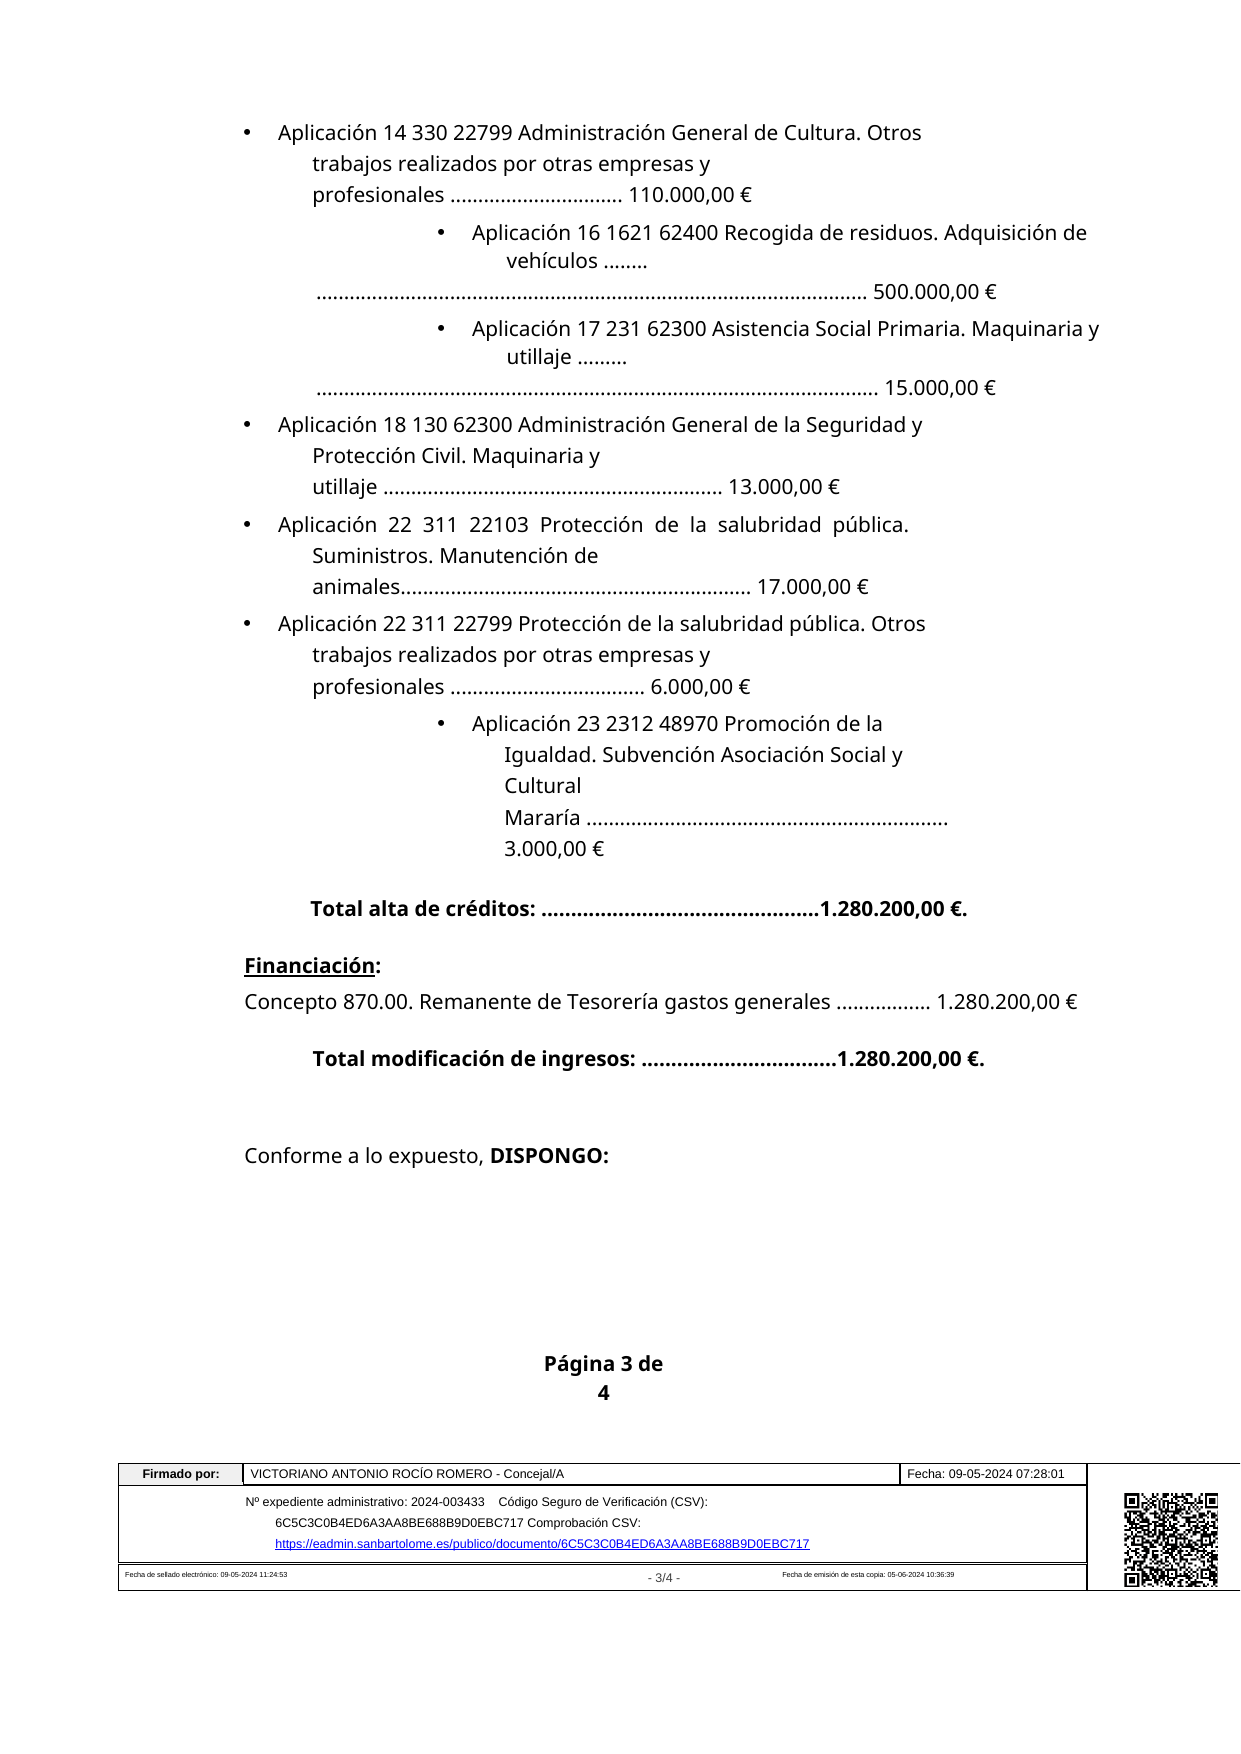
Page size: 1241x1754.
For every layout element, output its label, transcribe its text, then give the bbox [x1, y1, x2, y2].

table_cell Fecha de sellado electrónico: 09-05-2024 11:24:53 - 3/4 - Fecha de emisión de esta copia: 05-06-2024 10:36:39 [119, 1565, 1086, 1590]
text ................................................................................................... 500.000,00 € [316, 277, 1122, 305]
table_header Firmado por: [119, 1464, 242, 1482]
text Total alta de créditos: ...............................................1.280.200,00 €. [310, 894, 1122, 923]
list Aplicación 22 311 22799 Protección de la salubridad pública. Otros trabajos realizados por otras empresas y profesionales ................................... 6.000,00 € [243, 609, 963, 700]
list Aplicación 17 231 62300 Asistencia Social Primaria. Maquinaria y utillaje ......... [437, 314, 1122, 371]
text Total modificación de ingresos: .................................1.280.200,00 €. [312, 1044, 1122, 1072]
list Aplicación 22 311 22103 Protección de la salubridad pública. Suministros. Manutención de animales............................................................... 17.000,00 € [243, 510, 963, 601]
list Aplicación 14 330 22799 Administración General de Cultura. Otros trabajos realizados por otras empresas y profesionales ............................... 110.000,00 € [243, 118, 963, 209]
text Página 3 de 4 [536, 1349, 671, 1406]
list Aplicación 23 2312 48970 Promoción de la Igualdad. Subvención Asociación Social y Cultural Mararía ................................................................. 3.000,00 € [437, 709, 963, 863]
table_header Fecha: 09-05-2024 07:28:01 [901, 1464, 1086, 1484]
text Financiación: [244, 951, 1122, 979]
table_header VICTORIANO ANTONIO ROCÍO ROMERO - Concejal/A [244, 1464, 899, 1484]
text ..................................................................................................... 15.000,00 € [316, 373, 1122, 401]
text Concepto 870.00. Remanente de Tesorería gastos generales ................. 1.280.200,00 € [244, 987, 1122, 1016]
table_header [1088, 1464, 1240, 1590]
text Conforme a lo expuesto, DISPONGO: [244, 1141, 1122, 1169]
list Aplicación 16 1621 62400 Recogida de residuos. Adquisición de vehículos ........ [437, 218, 1122, 274]
list Aplicación 18 130 62300 Administración General de la Seguridad y Protección Civil. Maquinaria y utillaje ............................................................. 13.000,00 € [243, 410, 963, 501]
table_cell Nº expediente administrativo: 2024-003433 Código Seguro de Verificación (CSV): 6C5C3C0B4ED6A3AA8BE688B9D0EBC717 Comprobación CSV: https://eadmin.sanbartolome.es/publico/documento/6C5C3C0B4ED6A3AA8BE688B9D0EBC717 [119, 1486, 1086, 1562]
